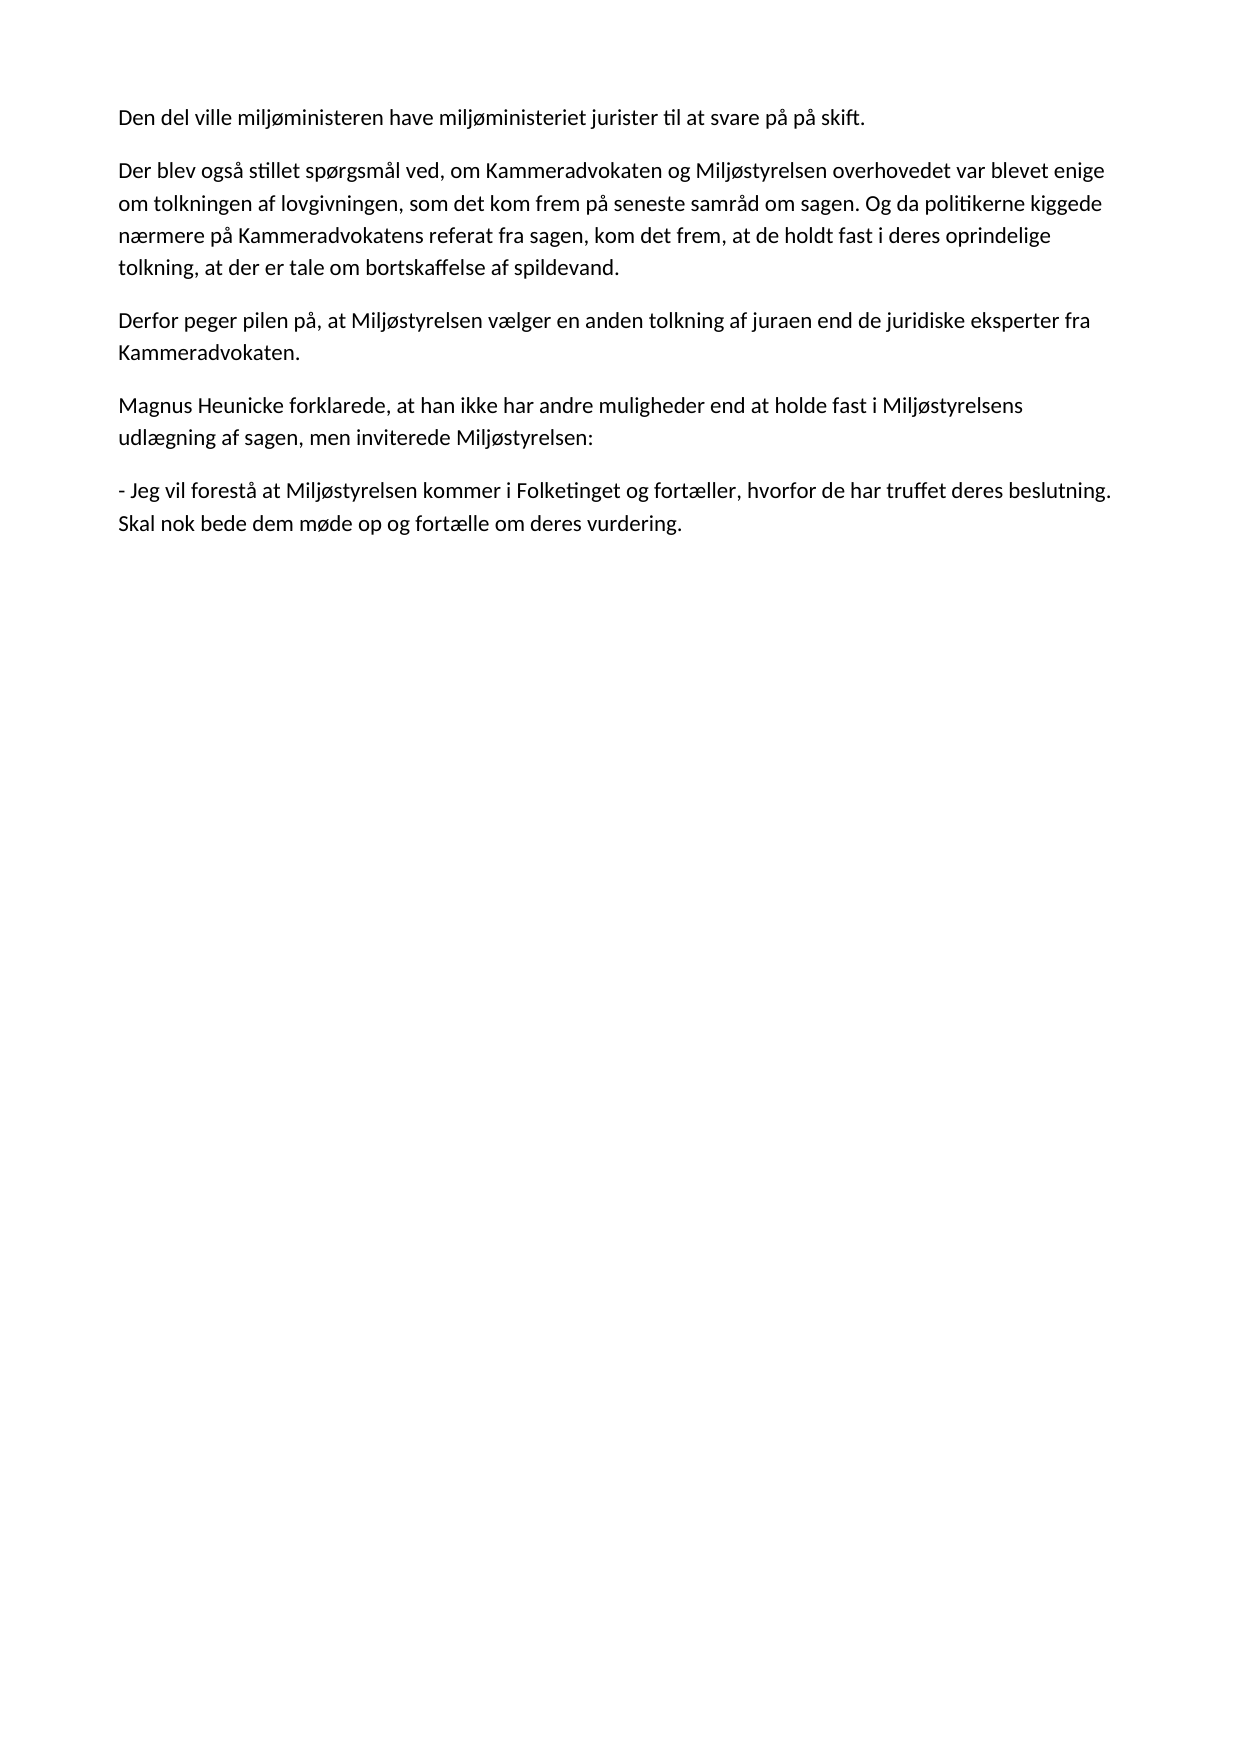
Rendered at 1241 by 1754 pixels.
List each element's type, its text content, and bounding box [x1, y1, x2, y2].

text - Jeg vil forestå at Miljøstyrelsen kommer i Folketinget og fortæller, hvorfor de har truffet deres beslutning. Skal nok bede dem møde op og fortælle om deres vurdering. [118, 476, 1122, 537]
text Derfor peger pilen på, at Miljøstyrelsen vælger en anden tolkning af juraen end de juridiske eksperter fra Kammeradvokaten. [118, 306, 1122, 366]
text Magnus Heunicke forklarede, at han ikke har andre muligheder end at holde fast i Miljøstyrelsens udlægning af sagen, men inviterede Miljøstyrelsen: [118, 391, 1122, 451]
text Den del ville miljøministeren have miljøministeriet jurister til at svare på på skift. [118, 103, 1122, 131]
text Der blev også stillet spørgsmål ved, om Kammeradvokaten og Miljøstyrelsen overhovedet var blevet enige om tolkningen af lovgivningen, som det kom frem på seneste samråd om sagen. Og da politikerne kiggede nærmere på Kammeradvokatens referat fra sagen, kom det frem, at de holdt fast i deres oprindelige tolkning, at der er tale om bortskaffelse af spildevand. [118, 156, 1122, 281]
